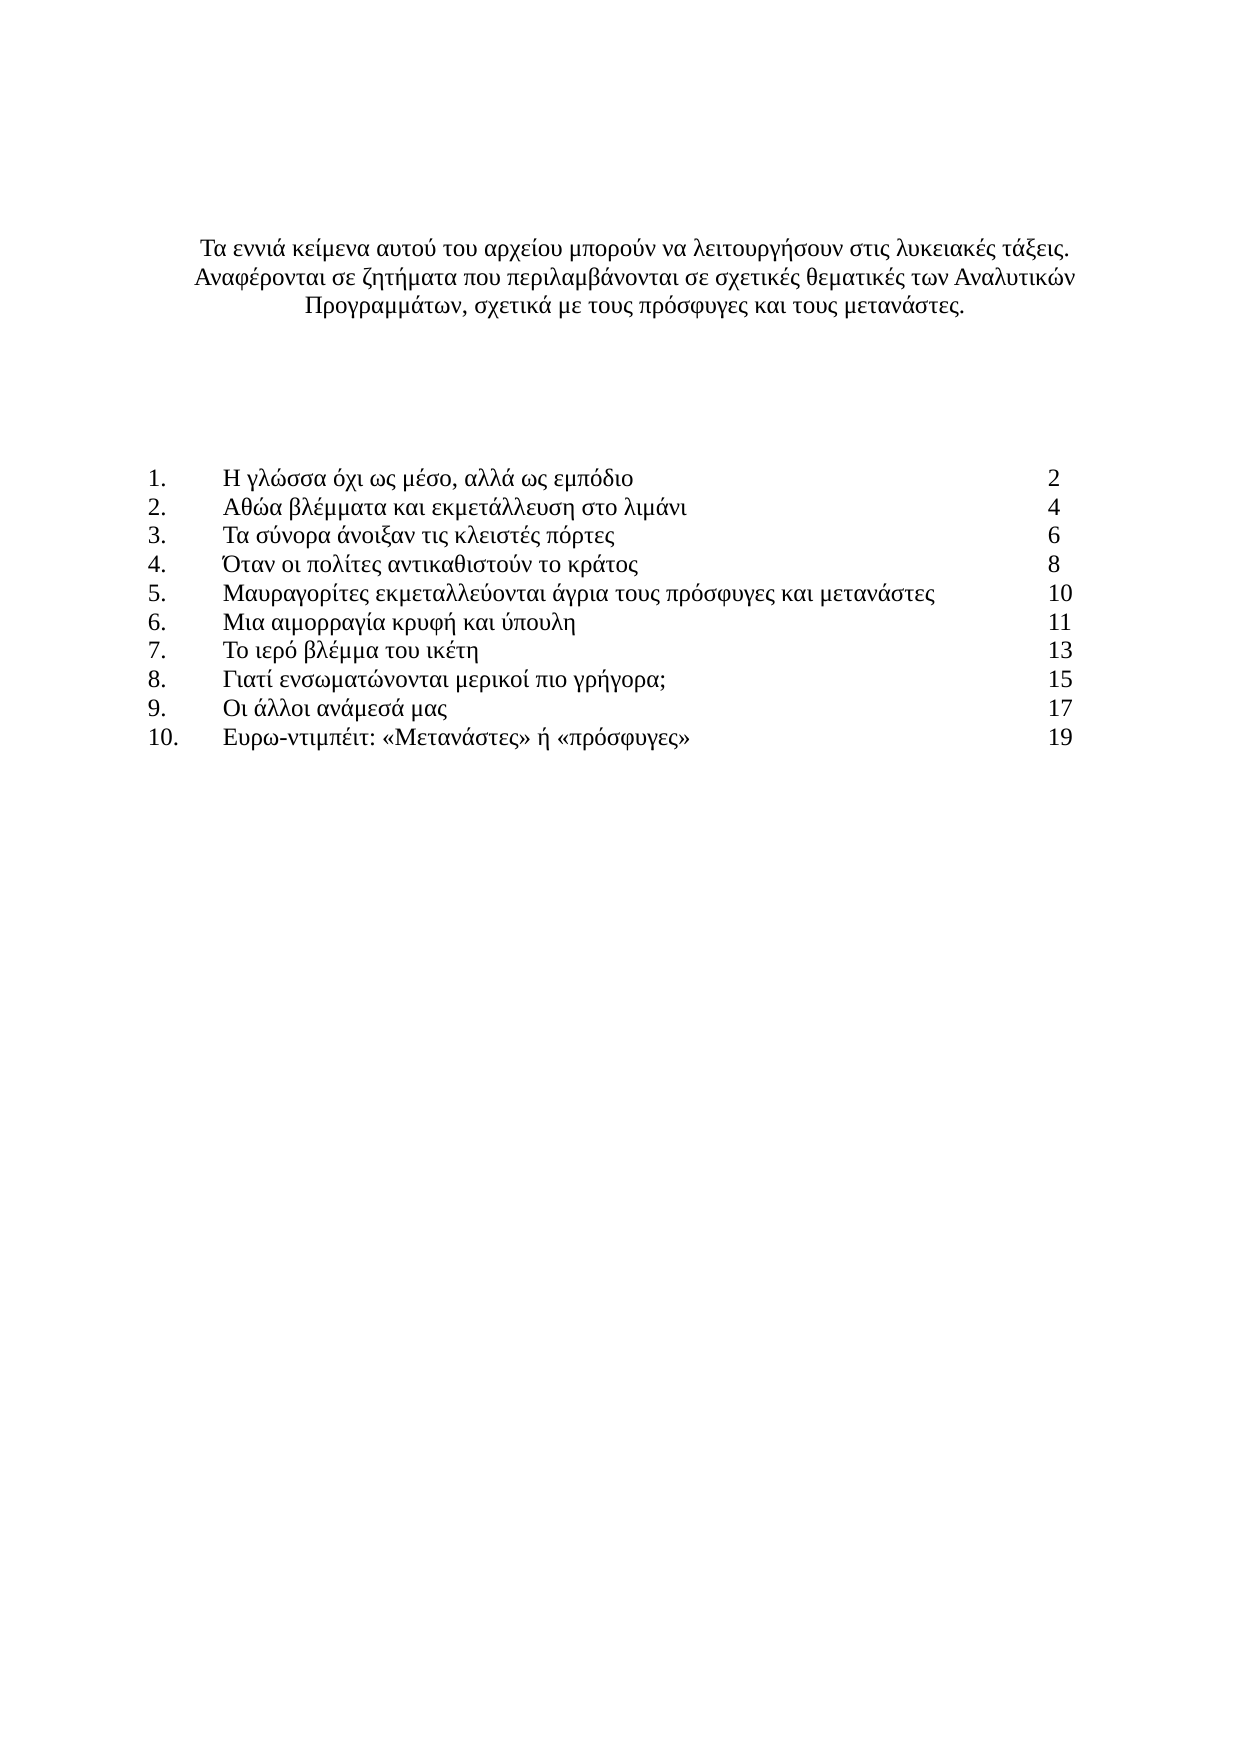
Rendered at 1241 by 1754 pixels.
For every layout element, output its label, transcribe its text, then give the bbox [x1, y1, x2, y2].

text 2. Αθώα βλέμματα και εκμετάλλευση στο λιμάνι 4 [148, 492, 1122, 521]
text 5. Μαυραγορίτες εκμεταλλεύονται άγρια τους πρόσφυγες και μετανάστες 10 [148, 578, 1122, 607]
text 8. Γιατί ενσωματώνονται μερικοί πιο γρήγορα; 15 [148, 664, 1122, 693]
text 7. Το ιερό βλέμμα του ικέτη 13 [148, 636, 1122, 664]
text 3. Τα σύνορα άνοιξαν τις κλειστές πόρτες 6 [148, 521, 1122, 549]
text 4. Όταν οι πολίτες αντικαθιστούν το κράτος 8 [148, 549, 1122, 578]
text 9. Οι άλλοι ανάμεσά μας 17 [148, 693, 1122, 722]
text 1. Η γλώσσα όχι ως μέσο, αλλά ως εμπόδιο 2 [148, 463, 1122, 492]
text 10. Ευρω-ντιμπέιτ: «Mετανάστες» ή «πρόσφυγες» 19 [148, 722, 1122, 751]
text Τα εννιά κείμενα αυτού του αρχείου μπορούν να λειτουργήσουν στις λυκειακές τάξεις. Αναφέρονται σε ζητήματα που περιλαμβάνονται σε σχετικές θεματικές των Αναλυτικών Προγραμμάτων, σχετικά με τους πρόσφυγες και τους μετανάστες. [148, 233, 1122, 319]
text 6. Μια αιμορραγία κρυφή και ύπουλη 11 [148, 607, 1122, 636]
